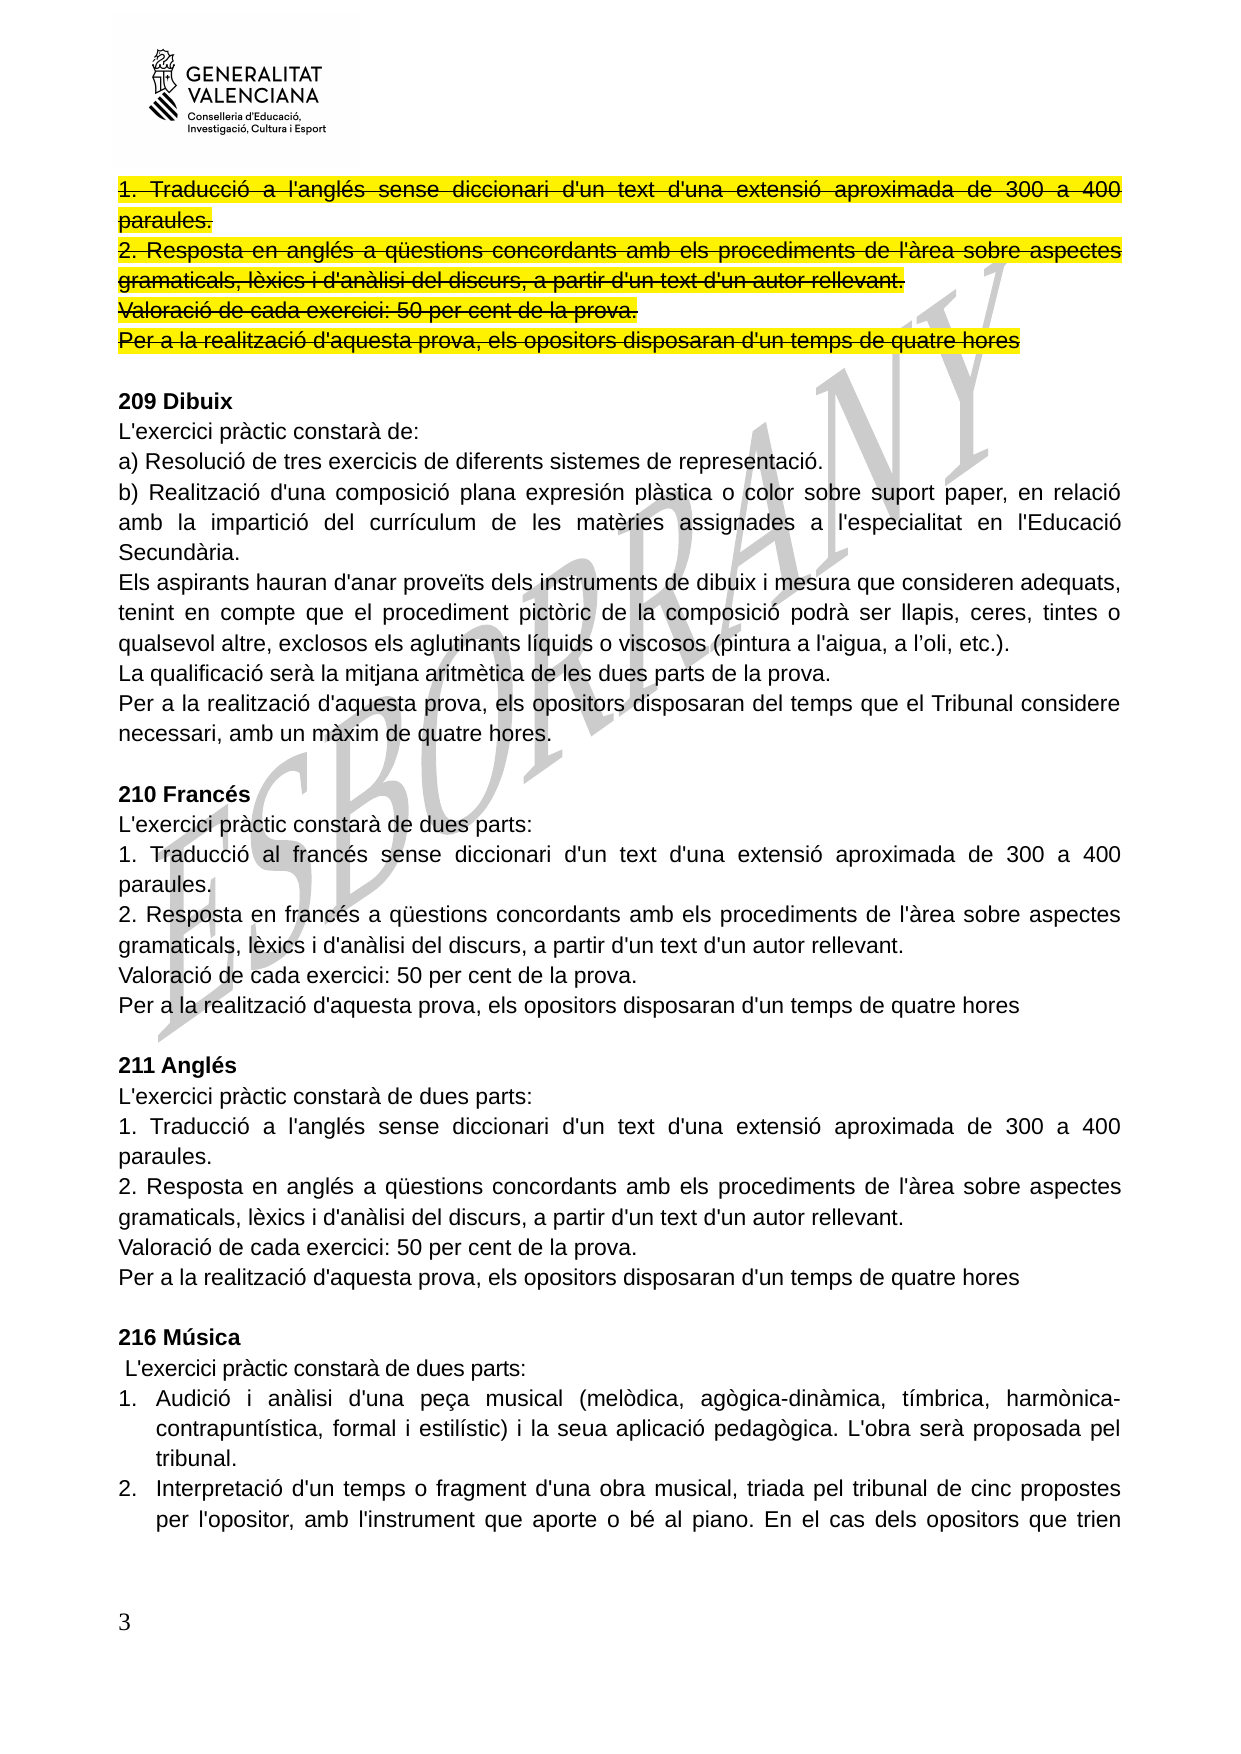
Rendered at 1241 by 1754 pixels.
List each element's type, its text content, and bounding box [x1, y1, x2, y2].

text [488, 781, 1122, 807]
text Per a la realització d'aquesta prova, els opositors disposaran del temps que el Tribunal considere necessari, amb un màxim de quatre hores. [549, 690, 1122, 746]
text [399, 781, 425, 807]
text 1. Traducció al francés sense diccionari d'un text d'una extensió aproximada de 300 a 400 paraules. [351, 841, 392, 892]
text [974, 388, 1122, 414]
text Valoració de cada exercici: 50 per cent de la prova. [118, 1234, 1122, 1260]
text L'exercici pràctic constarà de dues parts: [118, 811, 216, 837]
text a) Resolució de tres exercicis de diferents sistemes de representació. [964, 448, 1122, 474]
text 1. Traducció al francés sense diccionari d'un text d'una extensió aproximada de 300 a 400 paraules. [298, 841, 336, 897]
text 1. Traducció al francés sense diccionari d'un text d'una extensió aproximada de 300 a 400 paraules. [184, 841, 299, 897]
text a) Resolució de tres exercicis de diferents sistemes de representació. [118, 448, 749, 474]
text L'exercici pràctic constarà de dues parts: [118, 1083, 1122, 1109]
text 209 Dibuix [118, 388, 828, 414]
text Els aspirants hauran d'anar proveïts dels instruments de dibuix i mesura que consideren adequats, tenint en compte que el procediment pictòric de la composició podrà ser llapis, ceres, tintes o qualsevol altre, exclosos els aglutinants líquids o viscosos (pintura a l'aigua, a l’oli, etc.). [118, 569, 558, 656]
list Audició i anàlisi d'una peça musical (melòdica, agògica-dinàmica, tímbrica, harmònica-contrapuntística, formal i estilístic) i la seua aplicació pedagògica. L'obra serà proposada pel tribunal. [118, 1385, 1122, 1471]
text a) Resolució de tres exercicis de diferents sistemes de representació. [900, 448, 960, 474]
text 2. Resposta en francés a qüestions concordants amb els procediments de l'àrea sobre aspectes gramaticals, lèxics i d'anàlisi del discurs, a partir d'un text d'un autor rellevant. [184, 901, 299, 958]
text [363, 796, 392, 807]
text La qualificació serà la mitjana aritmètica de les dues parts de la prova. [644, 660, 1122, 686]
text Per a la realització d'aquesta prova, els opositors disposaran del temps que el Tribunal considere necessari, amb un màxim de quatre hores. [118, 690, 429, 746]
text L'exercici pràctic constarà de: [118, 418, 828, 444]
text L'exercici pràctic constarà de dues parts: [263, 811, 336, 837]
text Per a la realització d'aquesta prova, els opositors disposaran del temps que el Tribunal considere necessari, amb un màxim de quatre hores. [436, 690, 498, 746]
text Valoració de cada exercici: 50 per cent de la prova. [233, 962, 1122, 988]
text La qualificació serà la mitjana aritmètica de les dues parts de la prova. [118, 660, 441, 686]
text 216 Música [118, 1324, 1122, 1351]
text Per a la realització d'aquesta prova, els opositors disposaran d'un temps de quatre hores [118, 1264, 1122, 1290]
text Per a la realització d'aquesta prova, els opositors disposaran d'un temps de quatre hores [195, 992, 1122, 1018]
text [991, 297, 1122, 323]
text a) Resolució de tres exercicis de diferents sistemes de representació. [772, 448, 828, 474]
text Per a la realització d'aquesta prova, els opositors disposaran d'un temps de quatre hores [118, 327, 900, 342]
text 211 Anglés [118, 1052, 1122, 1079]
picture [113, 13, 362, 168]
text Valoració de cada exercici: 50 per cent de la prova. [118, 962, 170, 988]
text L'exercici pràctic constarà de dues parts: [351, 811, 394, 837]
text [900, 418, 960, 444]
text Per a la realització d'aquesta prova, els opositors disposaran d'un temps de quatre hores [983, 327, 1122, 354]
text 2. Resposta en anglés a qüestions concordants amb els procediments de l'àrea sobre aspectes gramaticals, lèxics i d'anàlisi del discurs, a partir d'un text d'un autor rellevant. [118, 237, 1122, 251]
text [944, 297, 989, 323]
text b) Realització d'una composició plana expresión plàstica o color sobre suport paper, en relació amb la impartició del currículum de les matèries assignades a l'especialitat en l'Educació Secundària. [118, 478, 745, 565]
text 1. Traducció a l'anglés sense diccionari d'un text d'una extensió aproximada de 300 a 400 paraules. [118, 176, 1122, 191]
text [974, 418, 1122, 444]
text 1. Traducció a l'anglés sense diccionari d'un text d'una extensió aproximada de 300 a 400 paraules. [118, 192, 1122, 233]
text [438, 781, 489, 807]
text 2. Resposta en anglés a qüestions concordants amb els procediments de l'àrea sobre aspectes gramaticals, lèxics i d'anàlisi del discurs, a partir d'un text d'un autor rellevant. [998, 252, 1122, 293]
text 2. Resposta en francés a qüestions concordants amb els procediments de l'àrea sobre aspectes gramaticals, lèxics i d'anàlisi del discurs, a partir d'un text d'un autor rellevant. [284, 901, 1122, 958]
text 2. Resposta en anglés a qüestions concordants amb els procediments de l'àrea sobre aspectes gramaticals, lèxics i d'anàlisi del discurs, a partir d'un text d'un autor rellevant. [126, 283, 554, 293]
text L'exercici pràctic constarà de dues parts: [407, 811, 1122, 837]
text Valoració de cada exercici: 50 per cent de la prova. [118, 297, 943, 323]
subtitle L'exercici pràctic constarà de dues parts: [118, 1354, 1122, 1381]
text b) Realització d'una composició plana expresión plàstica o color sobre suport paper, en relació amb la impartició del currículum de les matèries assignades a l'especialitat en l'Educació Secundària. [836, 478, 1122, 565]
text 1. Traducció a l'anglés sense diccionari d'un text d'una extensió aproximada de 300 a 400 paraules. [118, 1113, 1122, 1169]
text b) Realització d'una composició plana expresión plàstica o color sobre suport paper, en relació amb la impartició del currículum de les matèries assignades a l'especialitat en l'Educació Secundària. [779, 478, 828, 565]
text [900, 388, 960, 414]
text Els aspirants hauran d'anar proveïts dels instruments de dibuix i mesura que consideren adequats, tenint en compte que el procediment pictòric de la composició podrà ser llapis, ceres, tintes o qualsevol altre, exclosos els aglutinants líquids o viscosos (pintura a l'aigua, a l’oli, etc.). [724, 569, 1122, 656]
text [264, 781, 336, 807]
text 1. Traducció al francés sense diccionari d'un text d'una extensió aproximada de 300 a 400 paraules. [118, 841, 173, 897]
text 2. Resposta en anglés a qüestions concordants amb els procediments de l'àrea sobre aspectes gramaticals, lèxics i d'anàlisi del discurs, a partir d'un text d'un autor rellevant. [118, 252, 1002, 293]
text 1. Traducció al francés sense diccionari d'un text d'una extensió aproximada de 300 a 400 paraules. [367, 841, 1122, 897]
text [868, 418, 892, 444]
text 2. Resposta en anglés a qüestions concordants amb els procediments de l'àrea sobre aspectes gramaticals, lèxics i d'anàlisi del discurs, a partir d'un text d'un autor rellevant. [118, 1173, 1122, 1230]
list Interpretació d'un temps o fragment d'una obra musical, triada pel tribunal de cinc propostes per l'opositor, amb l'instrument que aporte o bé al piano. En el cas dels opositors que trien [118, 1475, 1122, 1532]
text [351, 781, 374, 800]
text [854, 388, 892, 414]
text 210 Francés [118, 781, 264, 807]
text Per a la realització d'aquesta prova, els opositors disposaran d'un temps de quatre hores [118, 343, 892, 354]
text Valoració de cada exercici: 50 per cent de la prova. [184, 962, 227, 988]
